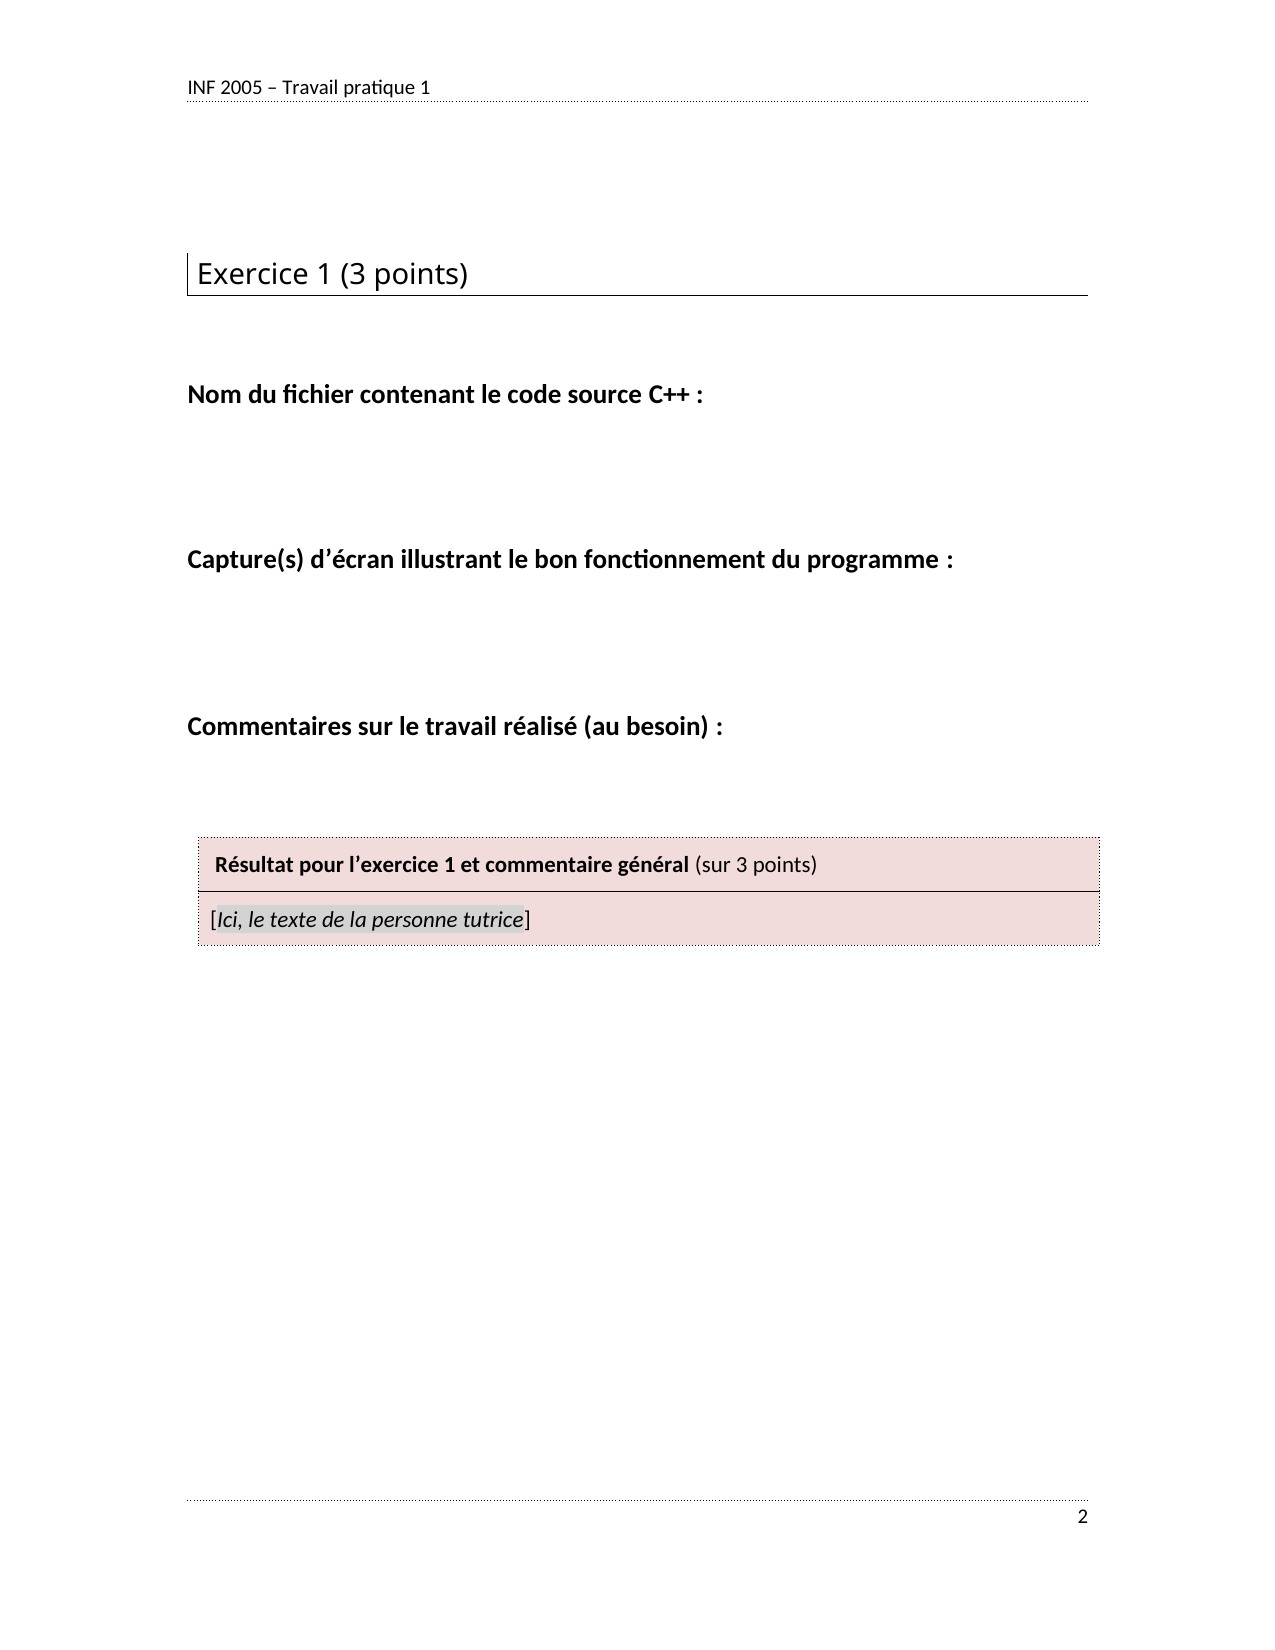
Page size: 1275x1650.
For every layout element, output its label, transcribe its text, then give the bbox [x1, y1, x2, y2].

table_cell [Ici, le texte de la personne tutrice] [199, 892, 1099, 945]
subtitle Exercice 1 (3 points) [188, 253, 1088, 295]
subtitle Commentaires sur le travail réalisé (au besoin) : [187, 709, 1088, 742]
subtitle Nom du fichier contenant le code source C++ : [187, 377, 1088, 410]
subtitle Capture(s) d’écran illustrant le bon fonctionnement du programme : [187, 543, 1088, 576]
table_header Résultat pour l’exercice 1 et commentaire général (sur 3 points) [199, 837, 1099, 891]
